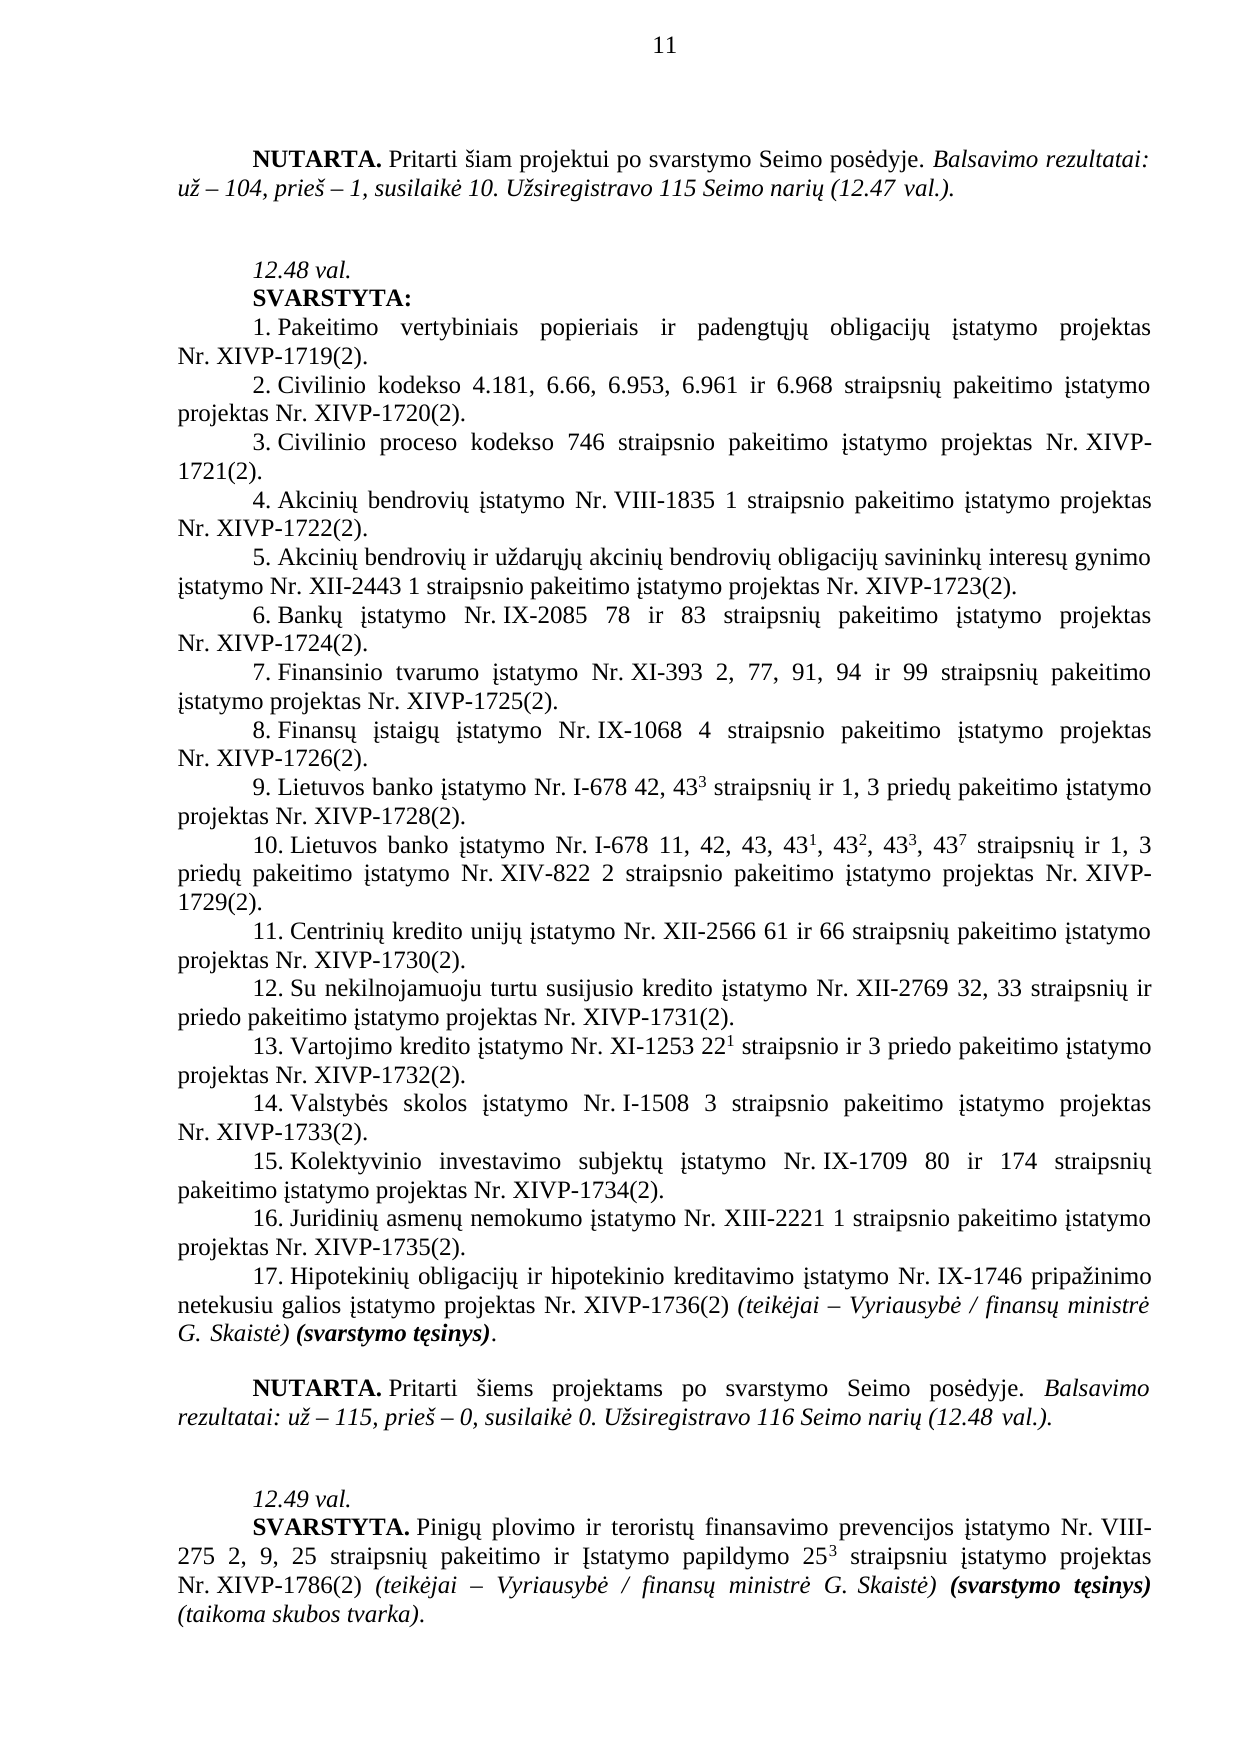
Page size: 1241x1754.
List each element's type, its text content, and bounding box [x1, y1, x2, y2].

text 3. Civilinio proceso kodekso 746 straipsnio pakeitimo įstatymo projektas Nr. XIVP-1721(2). [177, 427, 1152, 485]
text 14. Valstybės skolos įstatymo Nr. I-1508 3 straipsnio pakeitimo įstatymo projektas Nr. XIVP-1733(2). [177, 1088, 1152, 1146]
text 5. Akcinių bendrovių ir uždarųjų akcinių bendrovių obligacijų savininkų interesų gynimo įstatymo Nr. XII-2443 1 straipsnio pakeitimo įstatymo projektas Nr. XIVP-1723(2). [177, 542, 1152, 600]
text SVARSTYTA. Pinigų plovimo ir teroristų finansavimo prevencijos įstatymo Nr. VIII-275 2, 9, 25 straipsnių pakeitimo ir Įstatymo papildymo 253 straipsniu įstatymo projektas Nr. XIVP-1786(2) (teikėjai – Vyriausybė / finansų ministrė G. Skaistė) (svarstymo tęsinys) (taikoma skubos tvarka). [177, 1512, 1152, 1627]
text 17. Hipotekinių obligacijų ir hipotekinio kreditavimo įstatymo Nr. IX-1746 pripažinimo netekusiu galios įstatymo projektas Nr. XIVP-1736(2) (teikėjai – Vyriausybė / finansų ministrė G. Skaistė) (svarstymo tęsinys). [177, 1261, 1152, 1347]
text 1. Pakeitimo vertybiniais popieriais ir padengtųjų obligacijų įstatymo projektas Nr. XIVP-1719(2). [177, 312, 1152, 370]
text NUTARTA. Pritarti šiam projektui po svarstymo Seimo posėdyje. Balsavimo rezultatai: už – 104, prieš – 1, susilaikė 10. Užsiregistravo 115 Seimo narių (12.47 val.). [177, 144, 1152, 202]
text 13. Vartojimo kredito įstatymo Nr. XI-1253 221 straipsnio ir 3 priedo pakeitimo įstatymo projektas Nr. XIVP-1732(2). [177, 1031, 1152, 1088]
text 16. Juridinių asmenų nemokumo įstatymo Nr. XIII-2221 1 straipsnio pakeitimo įstatymo projektas Nr. XIVP-1735(2). [177, 1203, 1152, 1261]
text 7. Finansinio tvarumo įstatymo Nr. XI-393 2, 77, 91, 94 ir 99 straipsnių pakeitimo įstatymo projektas Nr. XIVP-1725(2). [177, 657, 1152, 715]
text 8. Finansų įstaigų įstatymo Nr. IX-1068 4 straipsnio pakeitimo įstatymo projektas Nr. XIVP-1726(2). [177, 715, 1152, 772]
text 12.48 val. [177, 255, 1152, 283]
text 12. Su nekilnojamuoju turtu susijusio kredito įstatymo Nr. XII-2769 32, 33 straipsnių ir priedo pakeitimo įstatymo projektas Nr. XIVP-1731(2). [177, 973, 1152, 1031]
text 4. Akcinių bendrovių įstatymo Nr. VIII-1835 1 straipsnio pakeitimo įstatymo projektas Nr. XIVP-1722(2). [177, 485, 1152, 542]
text 15. Kolektyvinio investavimo subjektų įstatymo Nr. IX-1709 80 ir 174 straipsnių pakeitimo įstatymo projektas Nr. XIVP-1734(2). [177, 1146, 1152, 1203]
text NUTARTA. Pritarti šiems projektams po svarstymo Seimo posėdyje. Balsavimo rezultatai: už – 115, prieš – 0, susilaikė 0. Užsiregistravo 116 Seimo narių (12.48 val.). [177, 1373, 1152, 1431]
text 2. Civilinio kodekso 4.181, 6.66, 6.953, 6.961 ir 6.968 straipsnių pakeitimo įstatymo projektas Nr. XIVP-1720(2). [177, 370, 1152, 427]
text SVARSTYTA: [177, 283, 1152, 312]
text 9. Lietuvos banko įstatymo Nr. I-678 42, 433 straipsnių ir 1, 3 priedų pakeitimo įstatymo projektas Nr. XIVP-1728(2). [177, 772, 1152, 830]
text 6. Bankų įstatymo Nr. IX-2085 78 ir 83 straipsnių pakeitimo įstatymo projektas Nr. XIVP-1724(2). [177, 600, 1152, 657]
text 12.49 val. [177, 1484, 1152, 1512]
text 10. Lietuvos banko įstatymo Nr. I-678 11, 42, 43, 431, 432, 433, 437 straipsnių ir 1, 3 priedų pakeitimo įstatymo Nr. XIV-822 2 straipsnio pakeitimo įstatymo projektas Nr. XIVP-1729(2). [177, 830, 1152, 916]
text 11. Centrinių kredito unijų įstatymo Nr. XII-2566 61 ir 66 straipsnių pakeitimo įstatymo projektas Nr. XIVP-1730(2). [177, 916, 1152, 973]
